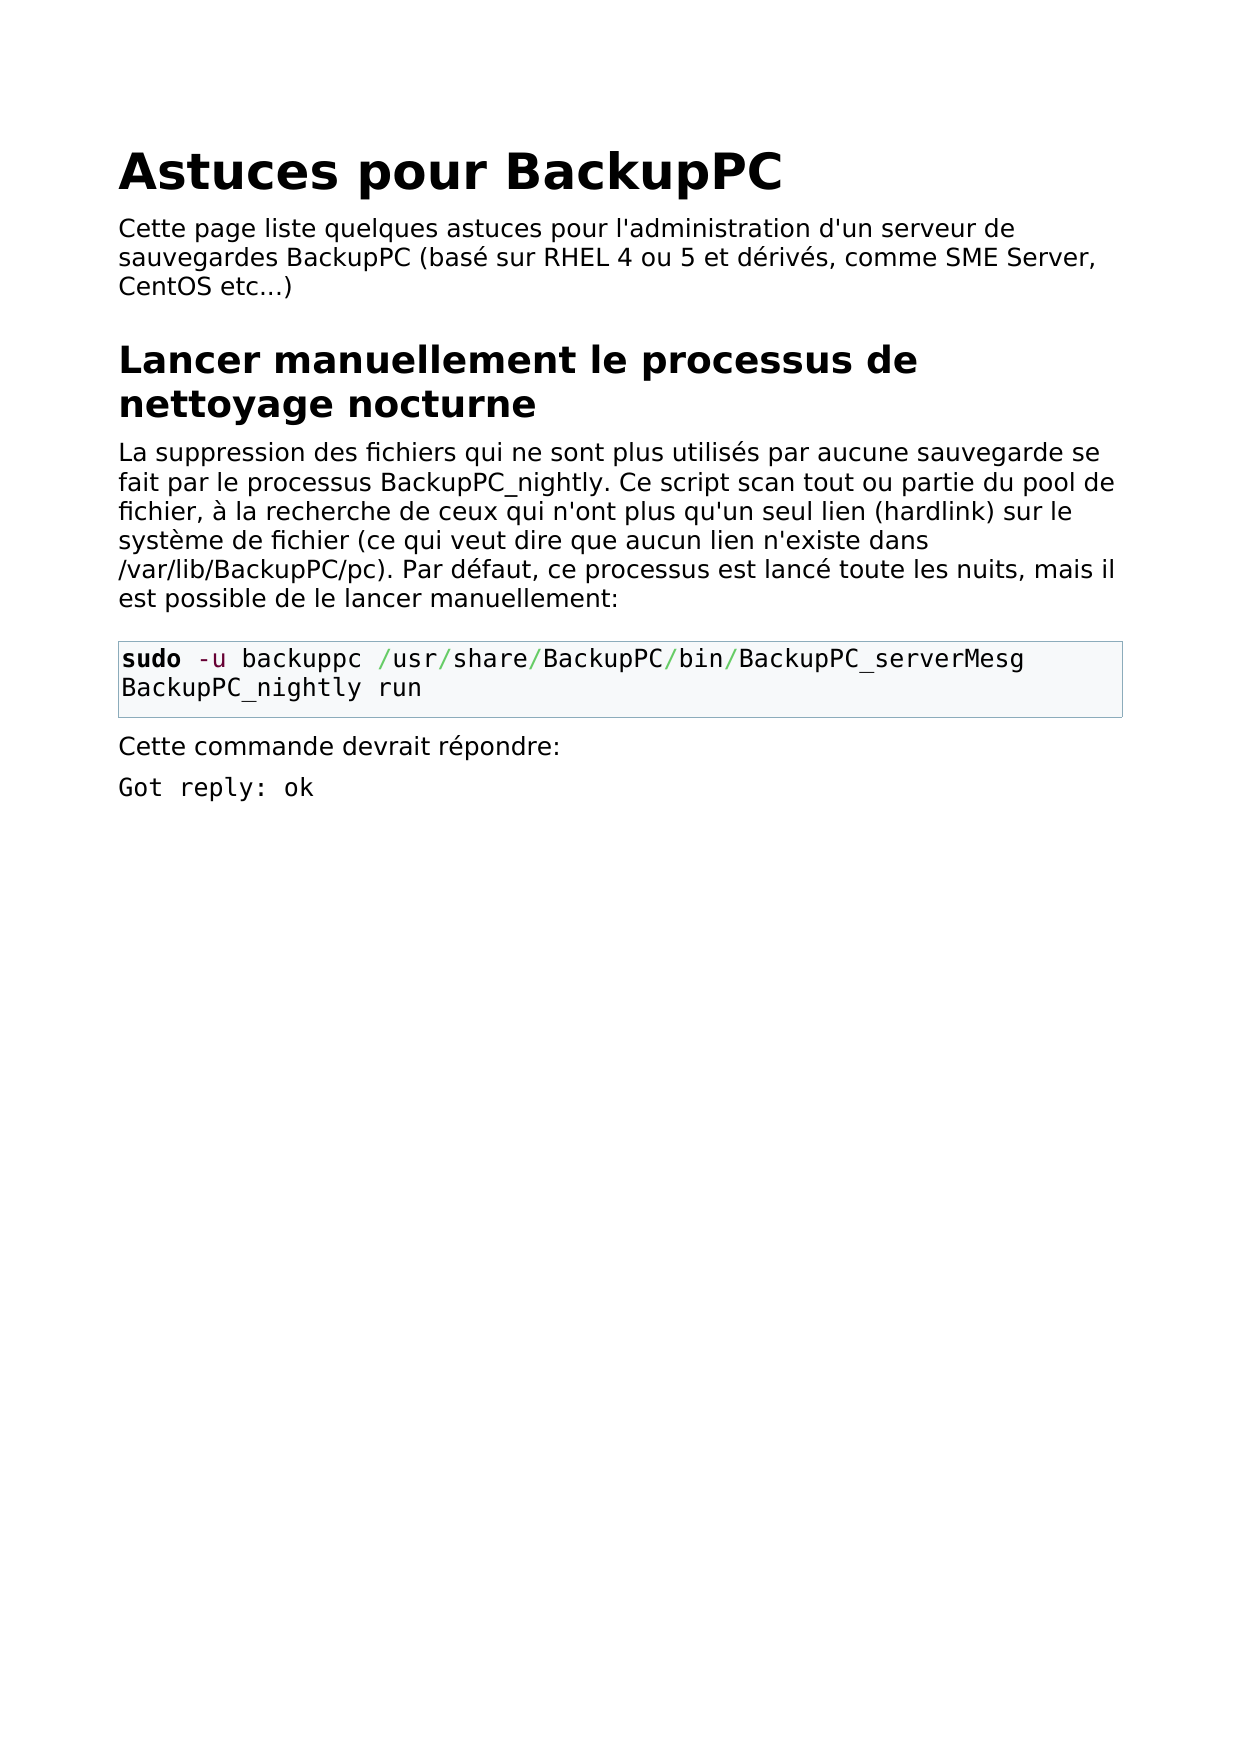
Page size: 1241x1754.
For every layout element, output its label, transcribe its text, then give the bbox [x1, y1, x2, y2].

text La suppression des fichiers qui ne sont plus utilisés par aucune sauvegarde se fait par le processus BackupPC_nightly. Ce script scan tout ou partie du pool de fichier, à la recherche de ceux qui n'ont plus qu'un seul lien (hardlink) sur le système de fichier (ce qui veut dire que aucun lien n'existe dans /var/lib/BackupPC/pc). Par défaut, ce processus est lancé toute les nuits, mais il est possible de le lancer manuellement: [118, 439, 1122, 614]
text Cette commande devrait répondre: [118, 732, 1122, 761]
text Cette page liste quelques astuces pour l'administration d'un serveur de sauvegardes BackupPC (basé sur RHEL 4 ou 5 et dérivés, comme SME Server, CentOS etc...) [118, 214, 1122, 301]
subtitle Astuces pour BackupPC [118, 143, 1122, 201]
subtitle Lancer manuellement le processus de nettoyage nocturne [118, 339, 1122, 426]
text Got reply: ok [118, 773, 1122, 803]
table_header sudo -u backuppc /usr/share/BackupPC/bin/BackupPC_serverMesg BackupPC_nightly run [119, 642, 1122, 717]
